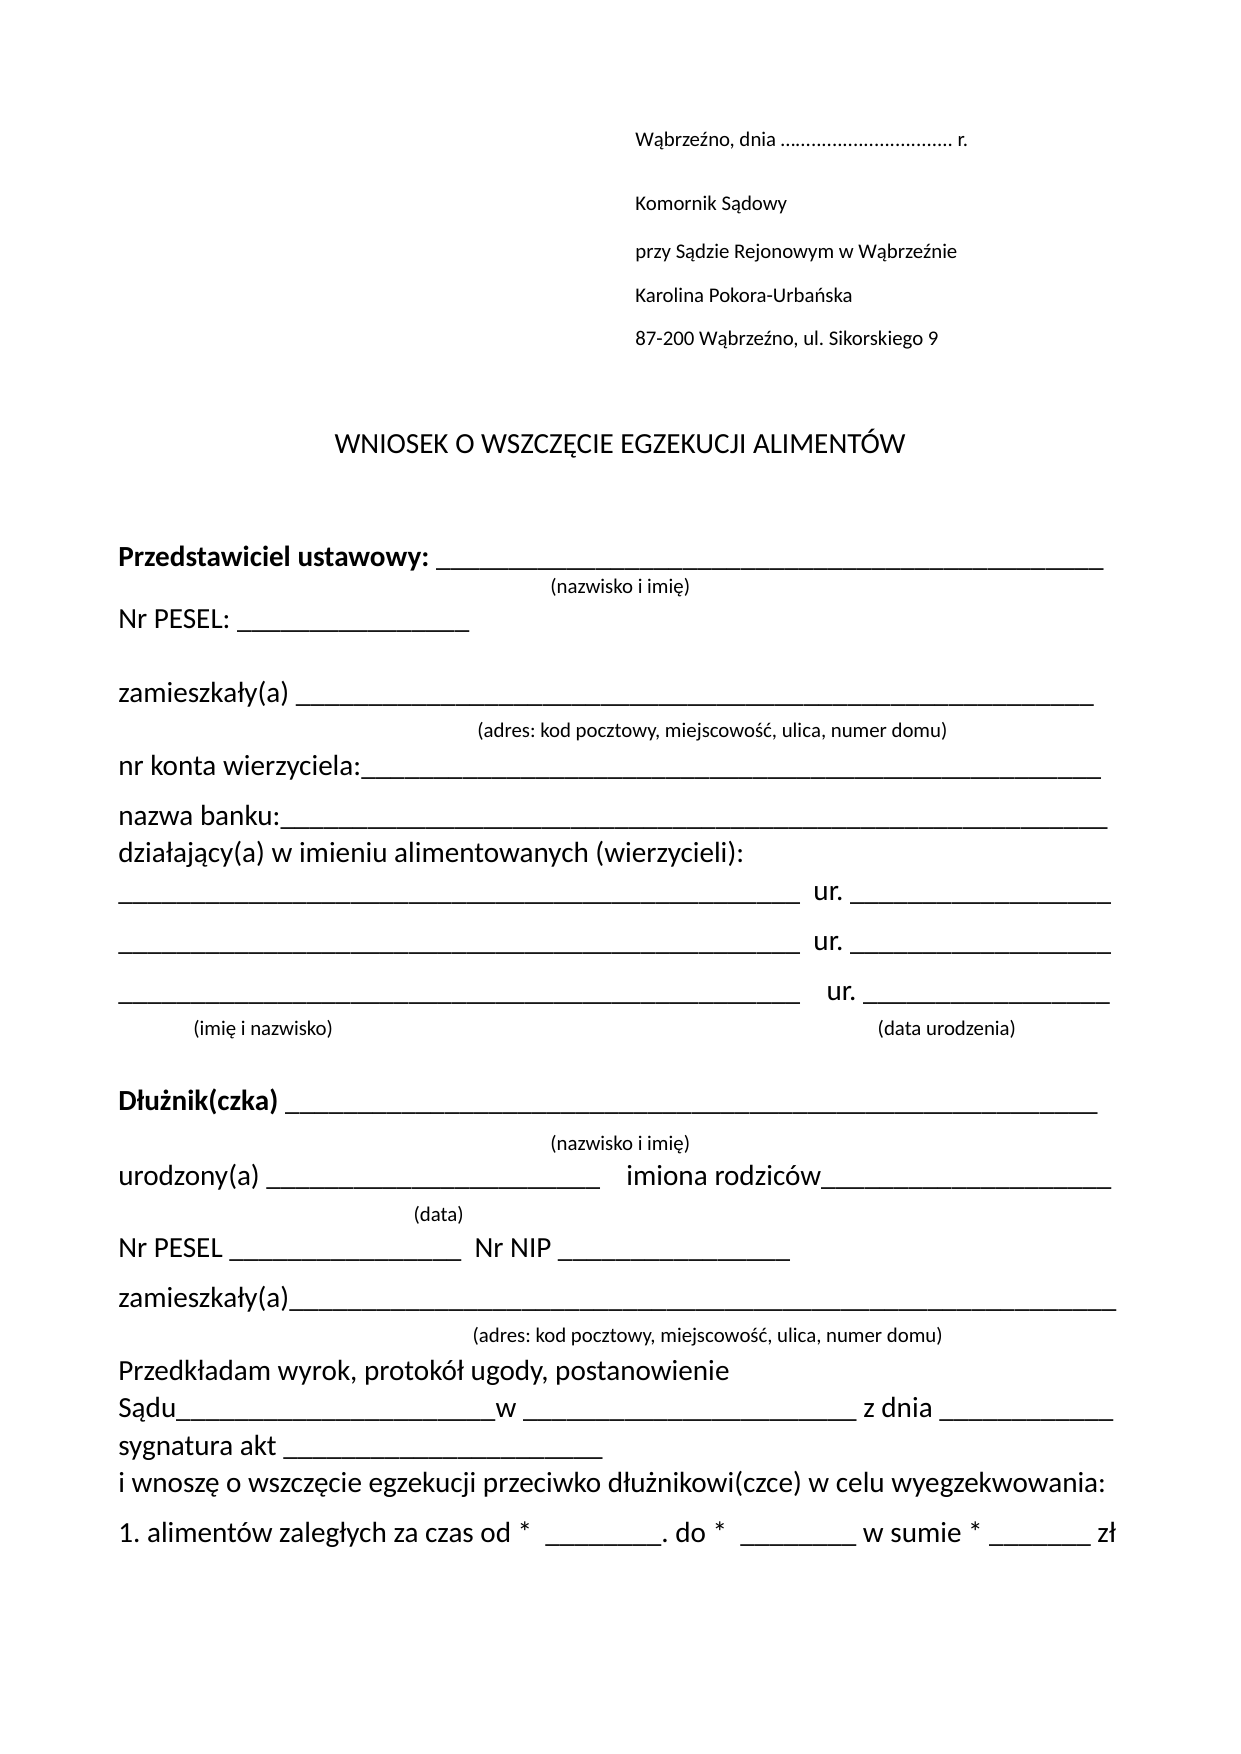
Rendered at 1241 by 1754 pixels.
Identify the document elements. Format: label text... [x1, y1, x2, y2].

text Dłużnik(czka) ________________________________________________________ [118, 1081, 1122, 1118]
text nr konta wierzyciela:___________________________________________________ [118, 745, 1122, 782]
text Wąbrzeźno, dnia ….............................. r. [118, 118, 1122, 154]
text sygnatura akt ______________________ [118, 1425, 1122, 1462]
text Nr PESEL ________________ Nr NIP ________________ [118, 1229, 1122, 1264]
text zamieszkały(a)_________________________________________________________ [118, 1264, 1122, 1314]
text WNIOSEK O WSZCZĘCIE EGZEKUCJI ALIMENTÓW [118, 425, 1122, 460]
text _______________________________________________ ur. __________________ [118, 870, 1122, 907]
text (data) [118, 1193, 1122, 1229]
text (adres: kod pocztowy, miejscowość, ulica, numer domu) [118, 709, 1122, 745]
text _______________________________________________ ur. _________________ [118, 957, 1122, 1007]
text urodzony(a) _______________________ imiona rodziców____________________ [118, 1156, 1122, 1193]
text Przedkładam wyrok, protokół ugody, postanowienie Sądu______________________w _______________________ z dnia ____________ [118, 1350, 1122, 1425]
text i wnoszę o wszczęcie egzekucji przeciwko dłużnikowi(czce) w celu wyegzekwowania: [118, 1462, 1122, 1500]
text nazwa banku:_________________________________________________________ [118, 782, 1122, 832]
text (adres: kod pocztowy, miejscowość, ulica, numer domu) [118, 1314, 1122, 1350]
text Komornik Sądowy [118, 182, 1122, 218]
text (imię i nazwisko) (data urodzenia) [118, 1007, 1122, 1043]
text (nazwisko i imię) [118, 573, 1122, 599]
text (nazwisko i imię) [118, 1118, 1122, 1156]
text działający(a) w imieniu alimentowanych (wierzycieli): [118, 832, 1122, 870]
text Karolina Pokora-Urbańska [118, 282, 1122, 307]
text przy Sądzie Rejonowym w Wąbrzeźnie [118, 238, 1122, 263]
text 87-200 Wąbrzeźno, ul. Sikorskiego 9 [118, 326, 1122, 351]
text 1. alimentów zaległych za czas od * ________. do * ________ w sumie * _______ zł [118, 1500, 1122, 1550]
text zamieszkały(a) _______________________________________________________ [118, 672, 1122, 709]
text _______________________________________________ ur. __________________ [118, 907, 1122, 957]
text Nr PESEL: ________________ [118, 599, 1122, 636]
text Przedstawiciel ustawowy: ______________________________________________ [118, 536, 1122, 573]
